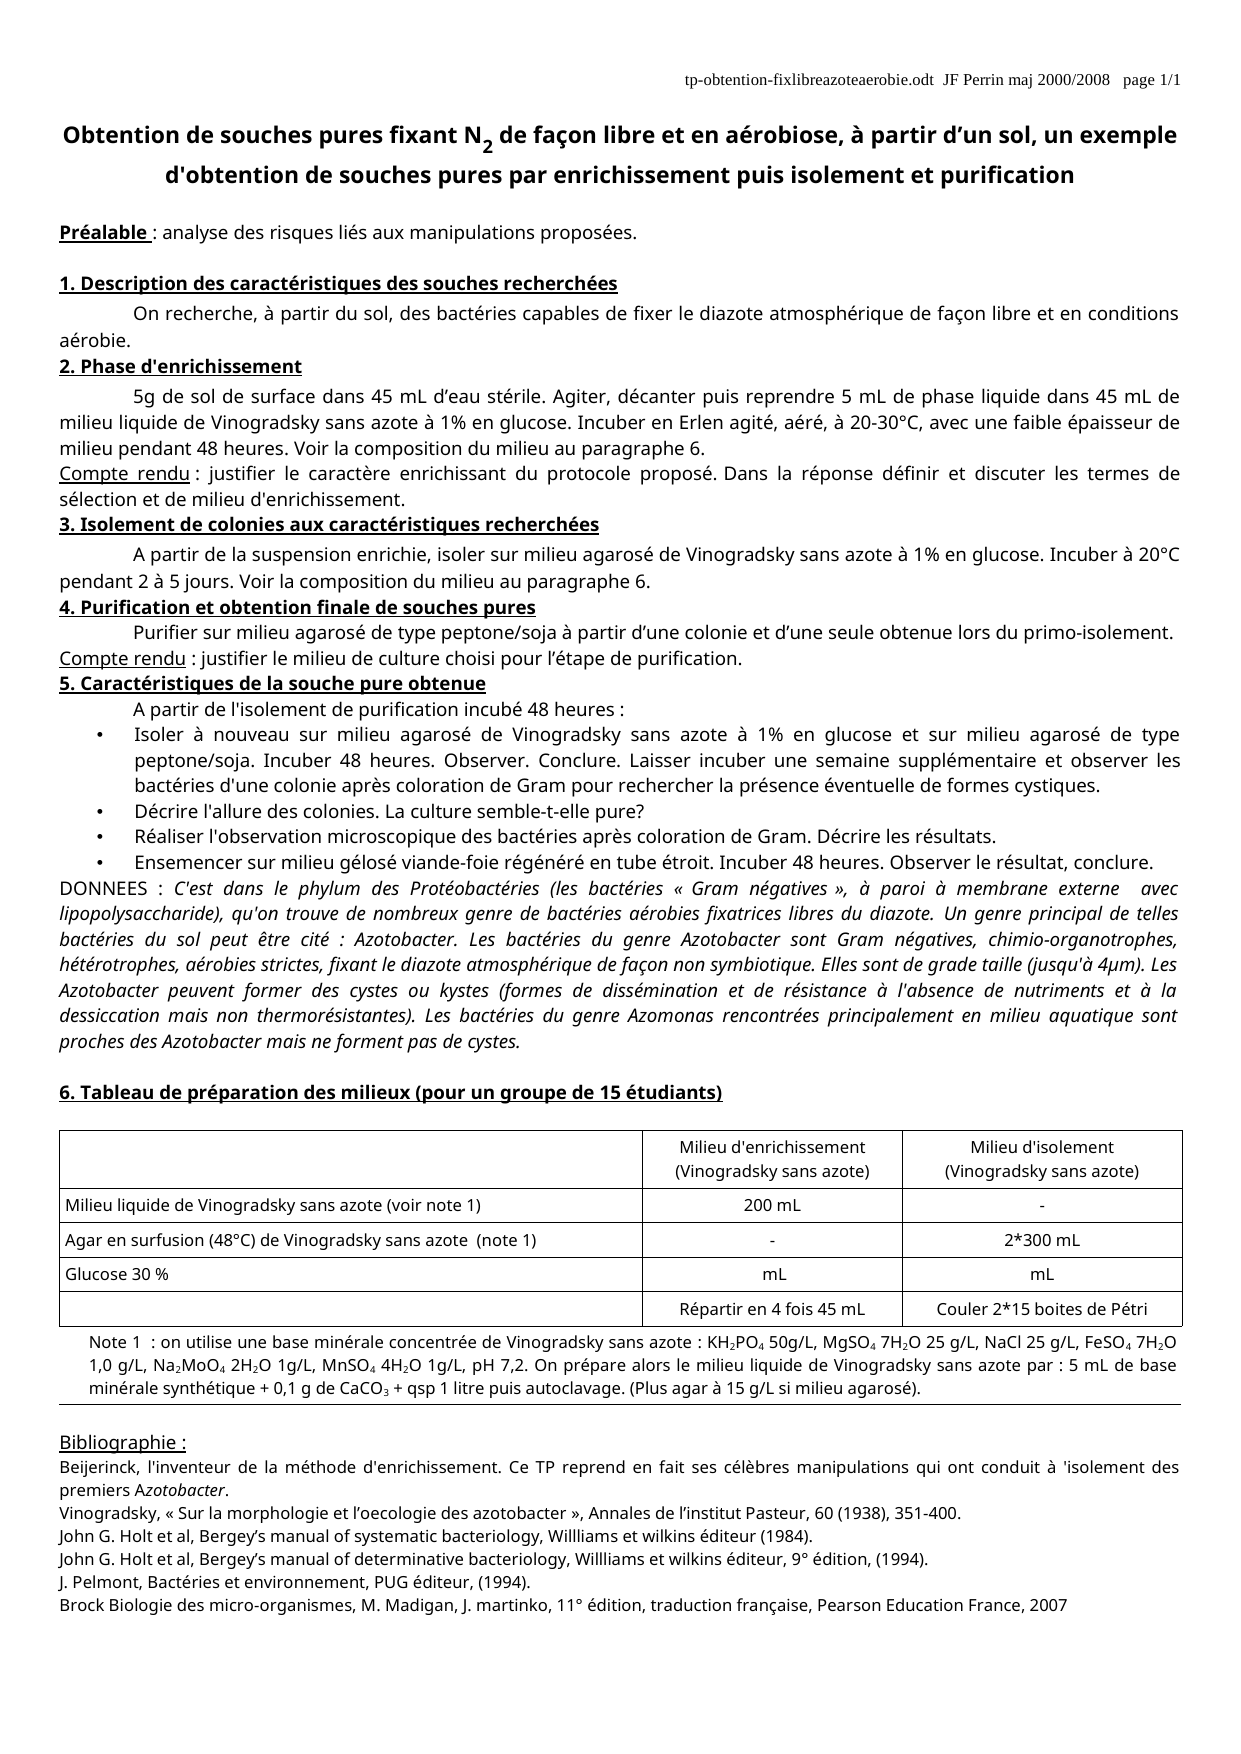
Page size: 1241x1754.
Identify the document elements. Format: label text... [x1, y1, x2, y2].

text Brock Biologie des micro-organismes, M. Madigan, J. martinko, 11° édition, traduction française, Pearson Education France, 2007 [59, 1593, 1181, 1616]
text 2. Phase d'enrichissement [59, 353, 1181, 378]
subtitle Préalable : analyse des risques liés aux manipulations proposées. [59, 220, 1181, 245]
list Réaliser l'observation microscopique des bactéries après coloration de Gram. Décrire les résultats. [97, 824, 1181, 849]
table_cell mL [903, 1258, 1182, 1291]
text Compte rendu : justifier le milieu de culture choisi pour l’étape de purification. [59, 645, 1181, 671]
text Bibliographie : [59, 1429, 1181, 1455]
table_cell Répartir en 4 fois 45 mL [643, 1292, 902, 1326]
text Purifier sur milieu agarosé de type peptone/soja à partir d’une colonie et d’une seule obtenue lors du primo-isolement. [59, 620, 1181, 645]
table_header Milieu d'isolement (Vinogradsky sans azote) [903, 1131, 1182, 1188]
table_cell - [903, 1189, 1182, 1222]
subtitle Obtention de souches pures fixant N2 de façon libre et en aérobiose, à partir d’un sol, un exemple d'obtention de souches pures par enrichissement puis isolement et purification [59, 119, 1181, 190]
text Compte rendu : justifier le caractère enrichissant du protocole proposé. Dans la réponse définir et discuter les termes de sélection et de milieu d'enrichissement. [59, 461, 1181, 512]
table_cell 2*300 mL [903, 1223, 1182, 1257]
table_cell - [643, 1223, 902, 1257]
text A partir de la suspension enrichie, isoler sur milieu agarosé de Vinogradsky sans azote à 1% en glucose. Incuber à 20°C pendant 2 à 5 jours. Voir la composition du milieu au paragraphe 6. [59, 537, 1181, 594]
text 5. Caractéristiques de la souche pure obtenue [59, 671, 1181, 696]
text A partir de l'isolement de purification incubé 48 heures : [59, 696, 1181, 722]
table_cell Couler 2*15 boites de Pétri [903, 1292, 1182, 1326]
table_cell Glucose 30 % [60, 1258, 642, 1291]
table_header Milieu d'enrichissement (Vinogradsky sans azote) [643, 1131, 902, 1188]
text John G. Holt et al, Bergey’s manual of determinative bacteriology, Willliams et wilkins éditeur, 9° édition, (1994). [59, 1547, 1181, 1570]
list Isoler à nouveau sur milieu agarosé de Vinogradsky sans azote à 1% en glucose et sur milieu agarosé de type peptone/soja. Incuber 48 heures. Observer. Conclure. Laisser incuber une semaine supplémentaire et observer les bactéries d'une colonie après coloration de Gram pour rechercher la présence éventuelle de formes cystiques. [97, 722, 1181, 798]
text 5g de sol de surface dans 45 mL d’eau stérile. Agiter, décanter puis reprendre 5 mL de phase liquide dans 45 mL de milieu liquide de Vinogradsky sans azote à 1% en glucose. Incuber en Erlen agité, aéré, à 20-30°C, avec une faible épaisseur de milieu pendant 48 heures. Voir la composition du milieu au paragraphe 6. [59, 378, 1181, 461]
list Décrire l'allure des colonies. La culture semble-t-elle pure? [97, 798, 1181, 824]
table_cell Milieu liquide de Vinogradsky sans azote (voir note 1) [60, 1189, 642, 1222]
table_cell 200 mL [643, 1189, 902, 1222]
subtitle 1. Description des caractéristiques des souches recherchées [59, 271, 1181, 296]
table_cell [60, 1292, 642, 1326]
text 3. Isolement de colonies aux caractéristiques recherchées [59, 512, 1181, 537]
text John G. Holt et al, Bergey’s manual of systematic bacteriology, Willliams et wilkins éditeur (1984). [59, 1524, 1181, 1547]
table_header [60, 1131, 642, 1188]
list Ensemencer sur milieu gélosé viande-foie régénéré en tube étroit. Incuber 48 heures. Observer le résultat, conclure. [97, 849, 1181, 875]
list Note 1 : on utilise une base minérale concentrée de Vinogradsky sans azote : KH2PO4 50g/L, MgSO4 7H2O 25 g/L, NaCl 25 g/L, FeSO4 7H2O 1,0 g/L, Na2MoO4 2H2O 1g/L, MnSO4 4H2O 1g/L, pH 7,2. On prépare alors le milieu liquide de Vinogradsky sans azote par : 5 mL de base minérale synthétique + 0,1 g de CaCO3 + qsp 1 litre puis autoclavage. (Plus agar à 15 g/L si milieu agarosé). [59, 1327, 1181, 1404]
table_cell mL [643, 1258, 902, 1291]
text J. Pelmont, Bactéries et environnement, PUG éditeur, (1994). [59, 1570, 1181, 1593]
table_cell Agar en surfusion (48°C) de Vinogradsky sans azote (note 1) [60, 1223, 642, 1257]
text 6. Tableau de préparation des milieux (pour un groupe de 15 étudiants) [59, 1079, 1181, 1104]
text Vinogradsky, « Sur la morphologie et l’oecologie des azotobacter », Annales de l’institut Pasteur, 60 (1938), 351-400. [59, 1501, 1181, 1524]
text 4. Purification et obtention finale de souches pures [59, 594, 1181, 620]
text DONNEES : C'est dans le phylum des Protéobactéries (les bactéries « Gram négatives », à paroi à membrane externe avec lipopolysaccharide), qu'on trouve de nombreux genre de bactéries aérobies fixatrices libres du diazote. Un genre principal de telles bactéries du sol peut être cité : Azotobacter. Les bactéries du genre Azotobacter sont Gram négatives, chimio-organotrophes, hétérotrophes, aérobies strictes, fixant le diazote atmosphérique de façon non symbiotique. Elles sont de grade taille (jusqu'à 4µm). Les Azotobacter peuvent former des cystes ou kystes (formes de dissémination et de résistance à l'absence de nutriments et à la dessiccation mais non thermorésistantes). Les bactéries du genre Azomonas rencontrées principalement en milieu aquatique sont proches des Azotobacter mais ne forment pas de cystes. [59, 875, 1181, 1053]
text On recherche, à partir du sol, des bactéries capables de fixer le diazote atmosphérique de façon libre et en conditions aérobie. [59, 296, 1181, 353]
text Beijerinck, l'inventeur de la méthode d'enrichissement. Ce TP reprend en fait ses célèbres manipulations qui ont conduit à 'isolement des premiers Azotobacter. [59, 1455, 1181, 1501]
